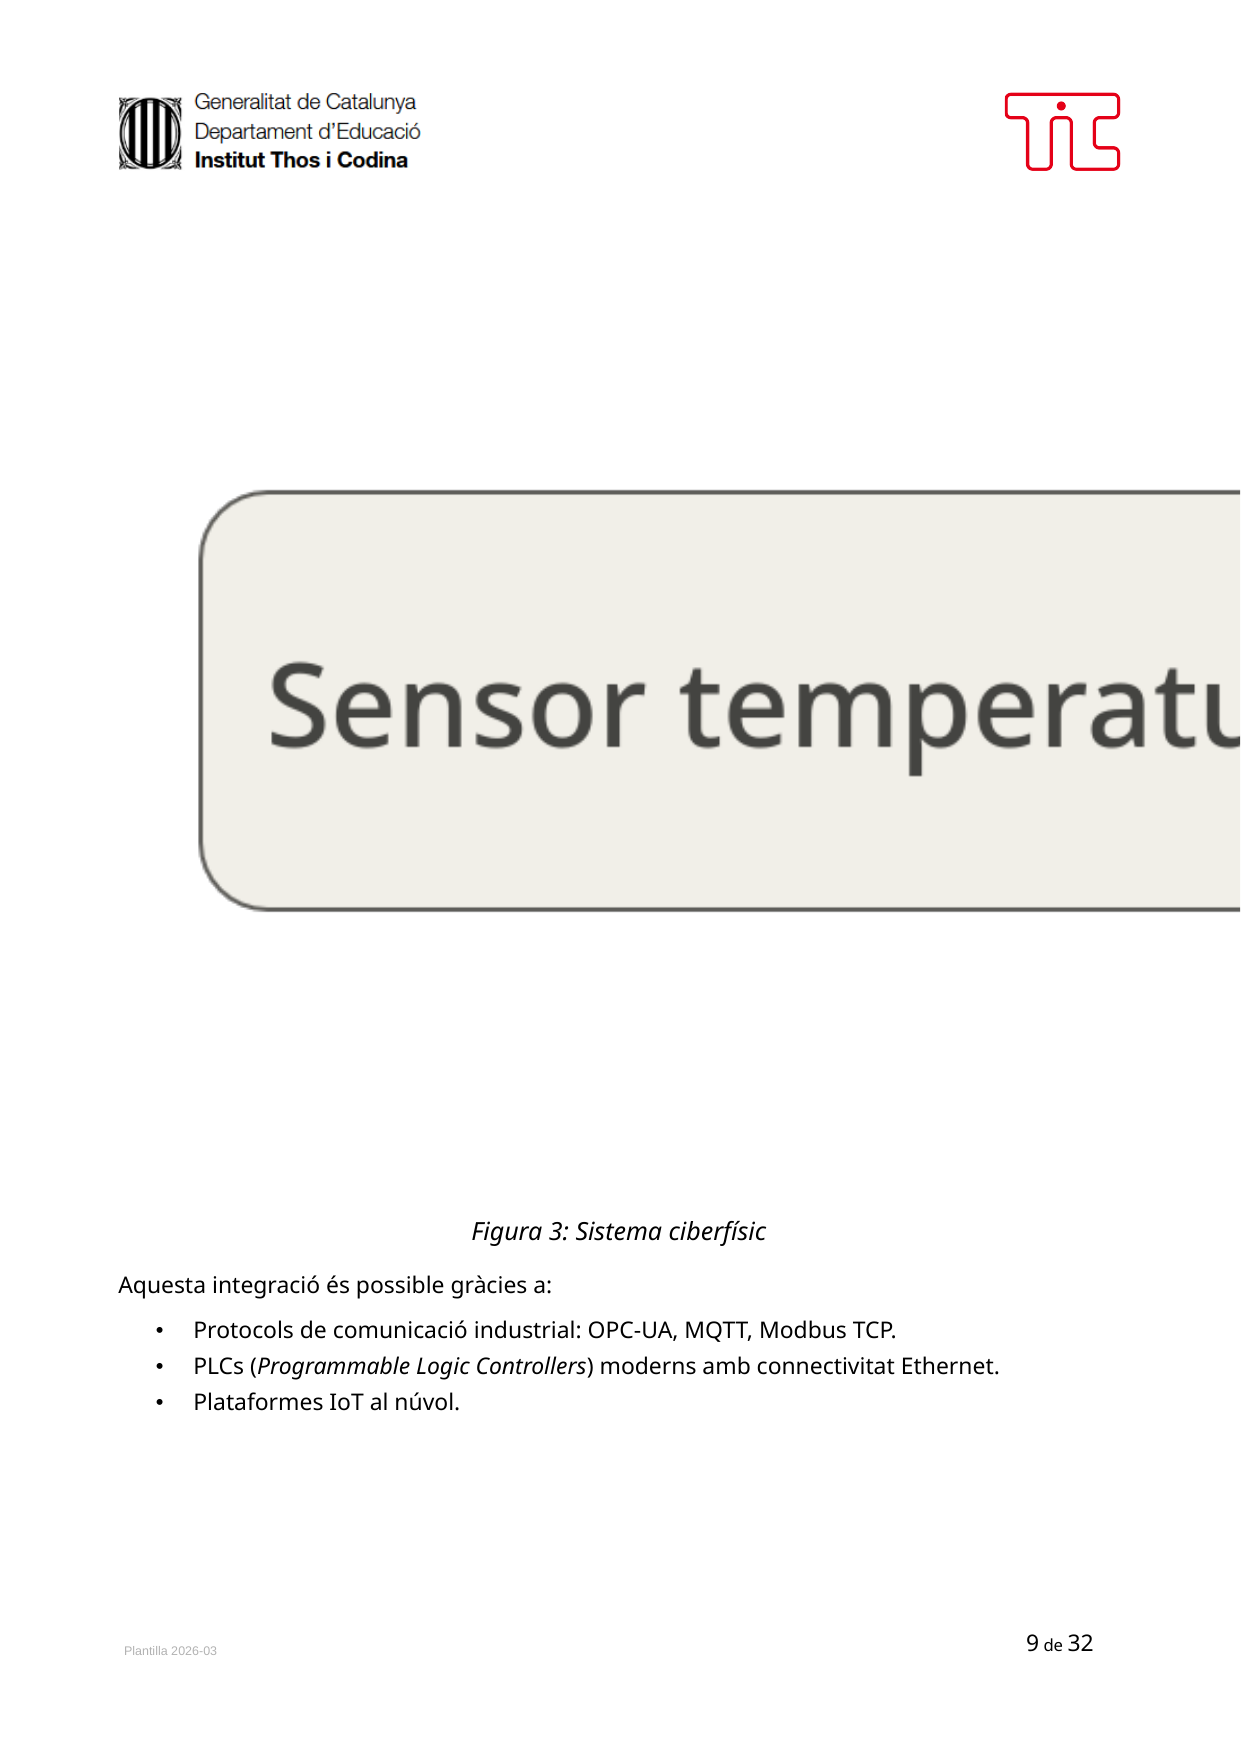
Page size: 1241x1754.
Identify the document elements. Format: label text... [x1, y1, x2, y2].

list PLCs (Programmable Logic Controllers) moderns amb connectivitat Ethernet. [156, 1350, 1122, 1381]
picture [118, 92, 422, 171]
list Plataformes IoT al núvol. [156, 1386, 1122, 1417]
picture [1004, 92, 1123, 171]
picture [118, 201, 1241, 1202]
text Figura 3: Sistema ciberfísic [118, 1214, 1122, 1248]
text Aquesta integració és possible gràcies a: [118, 1269, 1122, 1301]
list Protocols de comunicació industrial: OPC-UA, MQTT, Modbus TCP. [156, 1314, 1122, 1345]
